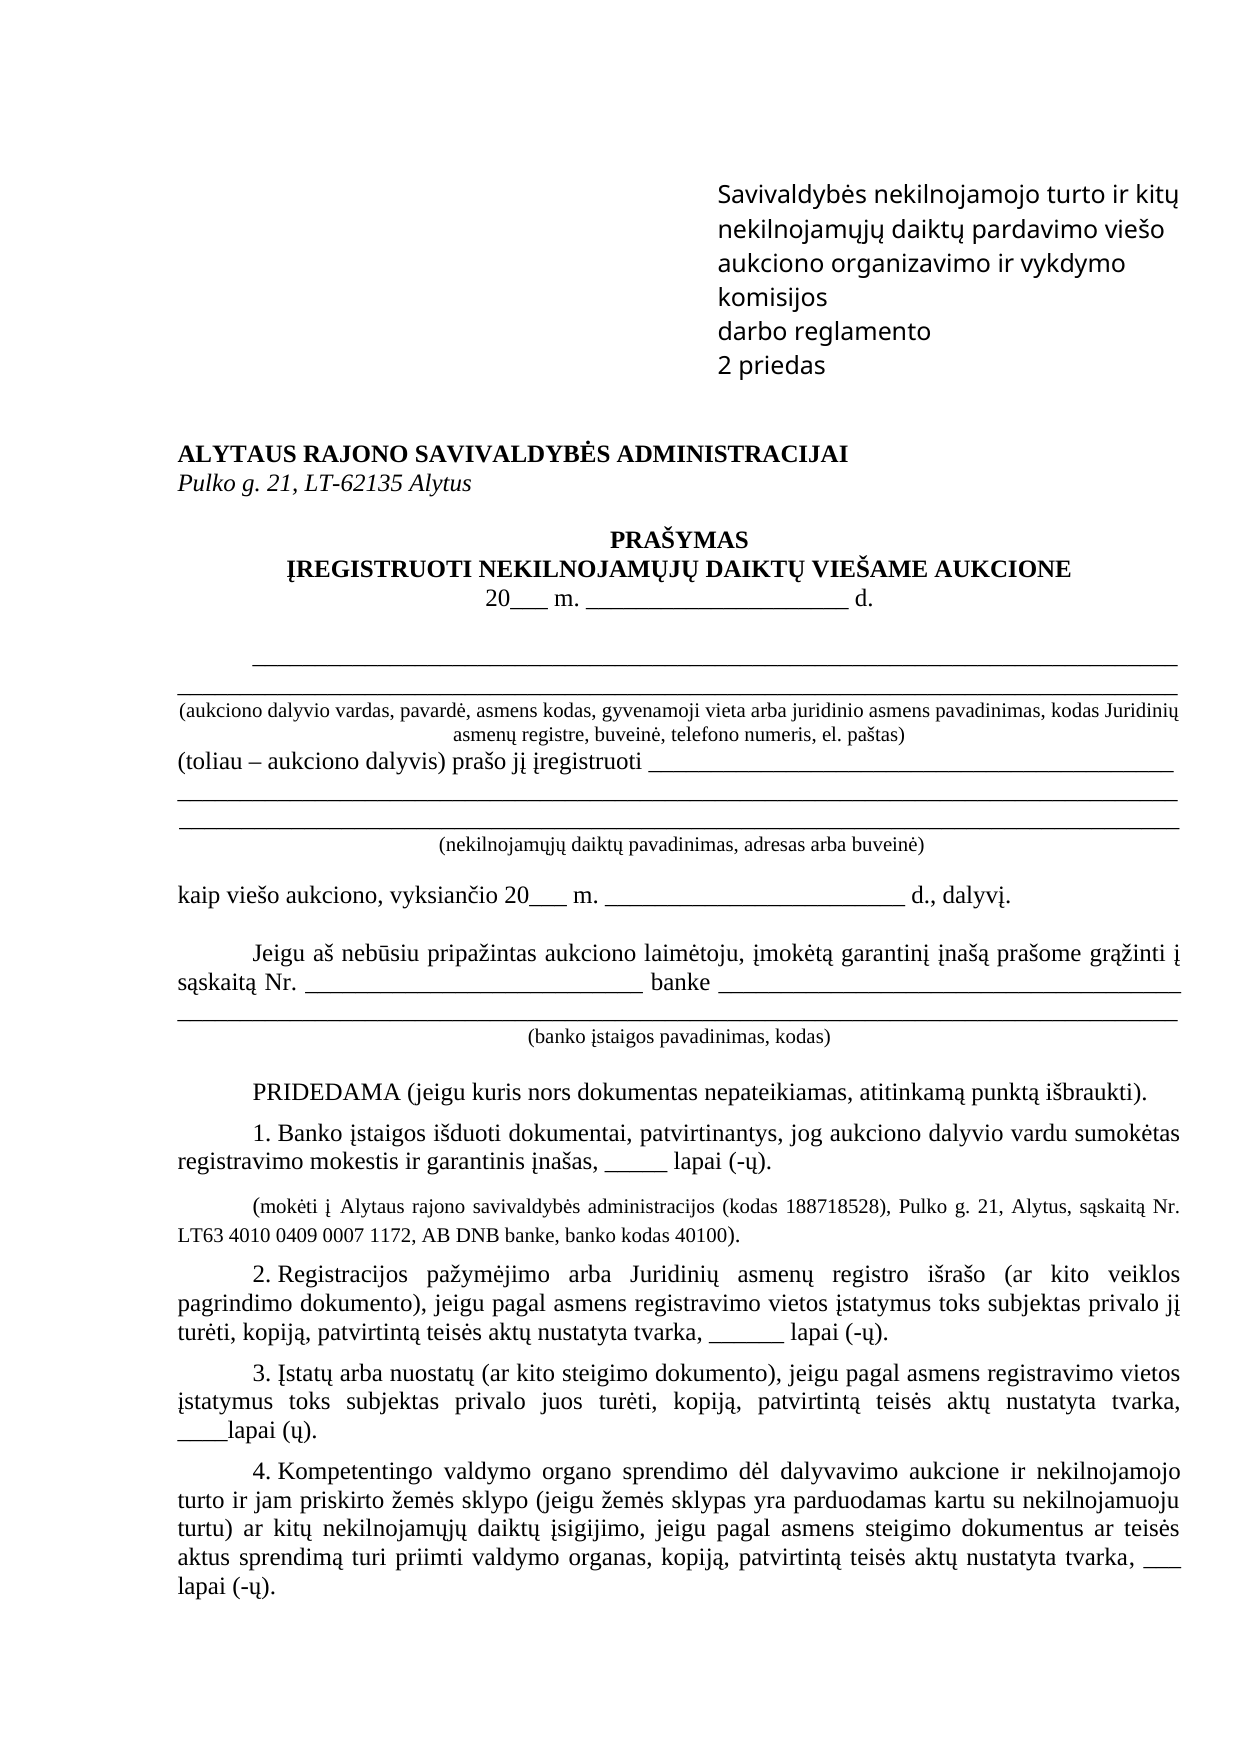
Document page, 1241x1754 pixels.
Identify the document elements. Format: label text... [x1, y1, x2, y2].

text 4. Kompetentingo valdymo organo sprendimo dėl dalyvavimo aukcione ir nekilnojamojo turto ir jam priskirto žemės sklypo (jeigu žemės sklypas yra parduodamas kartu su nekilnojamuoju turtu) ar kitų nekilnojamųjų daiktų įsigijimo, jeigu pagal asmens steigimo dokumentus ar teisės aktus sprendimą turi priimti valdymo organas, kopiją, patvirtintą teisės aktų nustatyta tvarka, ___ lapai (-ų). [177, 1456, 1181, 1600]
text Savivaldybės nekilnojamojo turto ir kitų [717, 177, 1181, 211]
text (nekilnojamųjų daiktų pavadinimas, adresas arba buveinė) [177, 832, 1181, 856]
text __________________________________________________________________________ [177, 640, 1181, 669]
text PRAŠYMAS [177, 525, 1181, 554]
text aukciono organizavimo ir vykdymo komisijos [717, 245, 1181, 313]
text Pulko g. 21, LT-62135 Alytus [177, 468, 827, 497]
text (mokėti į Alytaus rajono savivaldybės administracijos (kodas 188718528), Pulko g. 21, Alytus, sąskaitą Nr. LT63 4010 0409 0007 1172, AB DNB banke, banko kodas 40100). [177, 1187, 1181, 1247]
text Jeigu aš nebūsiu pripažintas aukciono laimėtoju, įmokėtą garantinį įnašą prašome grąžinti į sąskaitą Nr. ___________________________ banke _____________________________________ ________________________________________________________________________________ [177, 938, 1181, 1024]
text 2 priedas [582, 347, 1181, 382]
text ĮREGISTRUOTI NEKILNOJAMŲJŲ DAIKTŲ VIEŠAME AUKCIONE [177, 554, 1181, 583]
text ALYTAUS RAJONO SAVIVALDYBĖS ADMINISTRACIJAI [177, 439, 1190, 468]
text 20___ m. _____________________ d. [177, 583, 1181, 612]
text (aukciono dalyvio vardas, pavardė, asmens kodas, gyvenamoji vieta arba juridinio asmens pavadinimas, kodas Juridinių asmenų registre, buveinė, telefono numeris, el. paštas) [177, 698, 1181, 746]
text 2. Registracijos pažymėjimo arba Juridinių asmenų registro išrašo (ar kito veiklos pagrindimo dokumento), jeigu pagal asmens registravimo vietos įstatymus toks subjektas privalo jį turėti, kopiją, patvirtintą teisės aktų nustatyta tvarka, ______ lapai (-ų). [177, 1259, 1181, 1346]
text 1. Banko įstaigos išduoti dokumentai, patvirtinantys, jog aukciono dalyvio vardu sumokėtas registravimo mokestis ir garantinis įnašas, _____ lapai (-ų). [177, 1118, 1181, 1175]
text ________________________________________________________________________________ [177, 803, 1181, 832]
text nekilnojamųjų daiktų pardavimo viešo [717, 211, 1181, 245]
text (toliau – aukciono dalyvis) prašo jį įregistruoti __________________________________________ [177, 746, 1181, 775]
text 3. Įstatų arba nuostatų (ar kito steigimo dokumento), jeigu pagal asmens registravimo vietos įstatymus toks subjektas privalo juos turėti, kopiją, patvirtintą teisės aktų nustatyta tvarka, ____lapai (ų). [177, 1358, 1181, 1444]
text darbo reglamento [717, 313, 1181, 347]
text ________________________________________________________________________________ [177, 669, 1181, 698]
text (banko įstaigos pavadinimas, kodas) [177, 1024, 1181, 1048]
text ________________________________________________________________________________ [177, 775, 1181, 803]
text kaip viešo aukciono, vyksiančio 20___ m. ________________________ d., dalyvį. [177, 880, 1181, 909]
text PRIDEDAMA (jeigu kuris nors dokumentas nepateikiamas, atitinkamą punktą išbraukti). [177, 1077, 1181, 1106]
